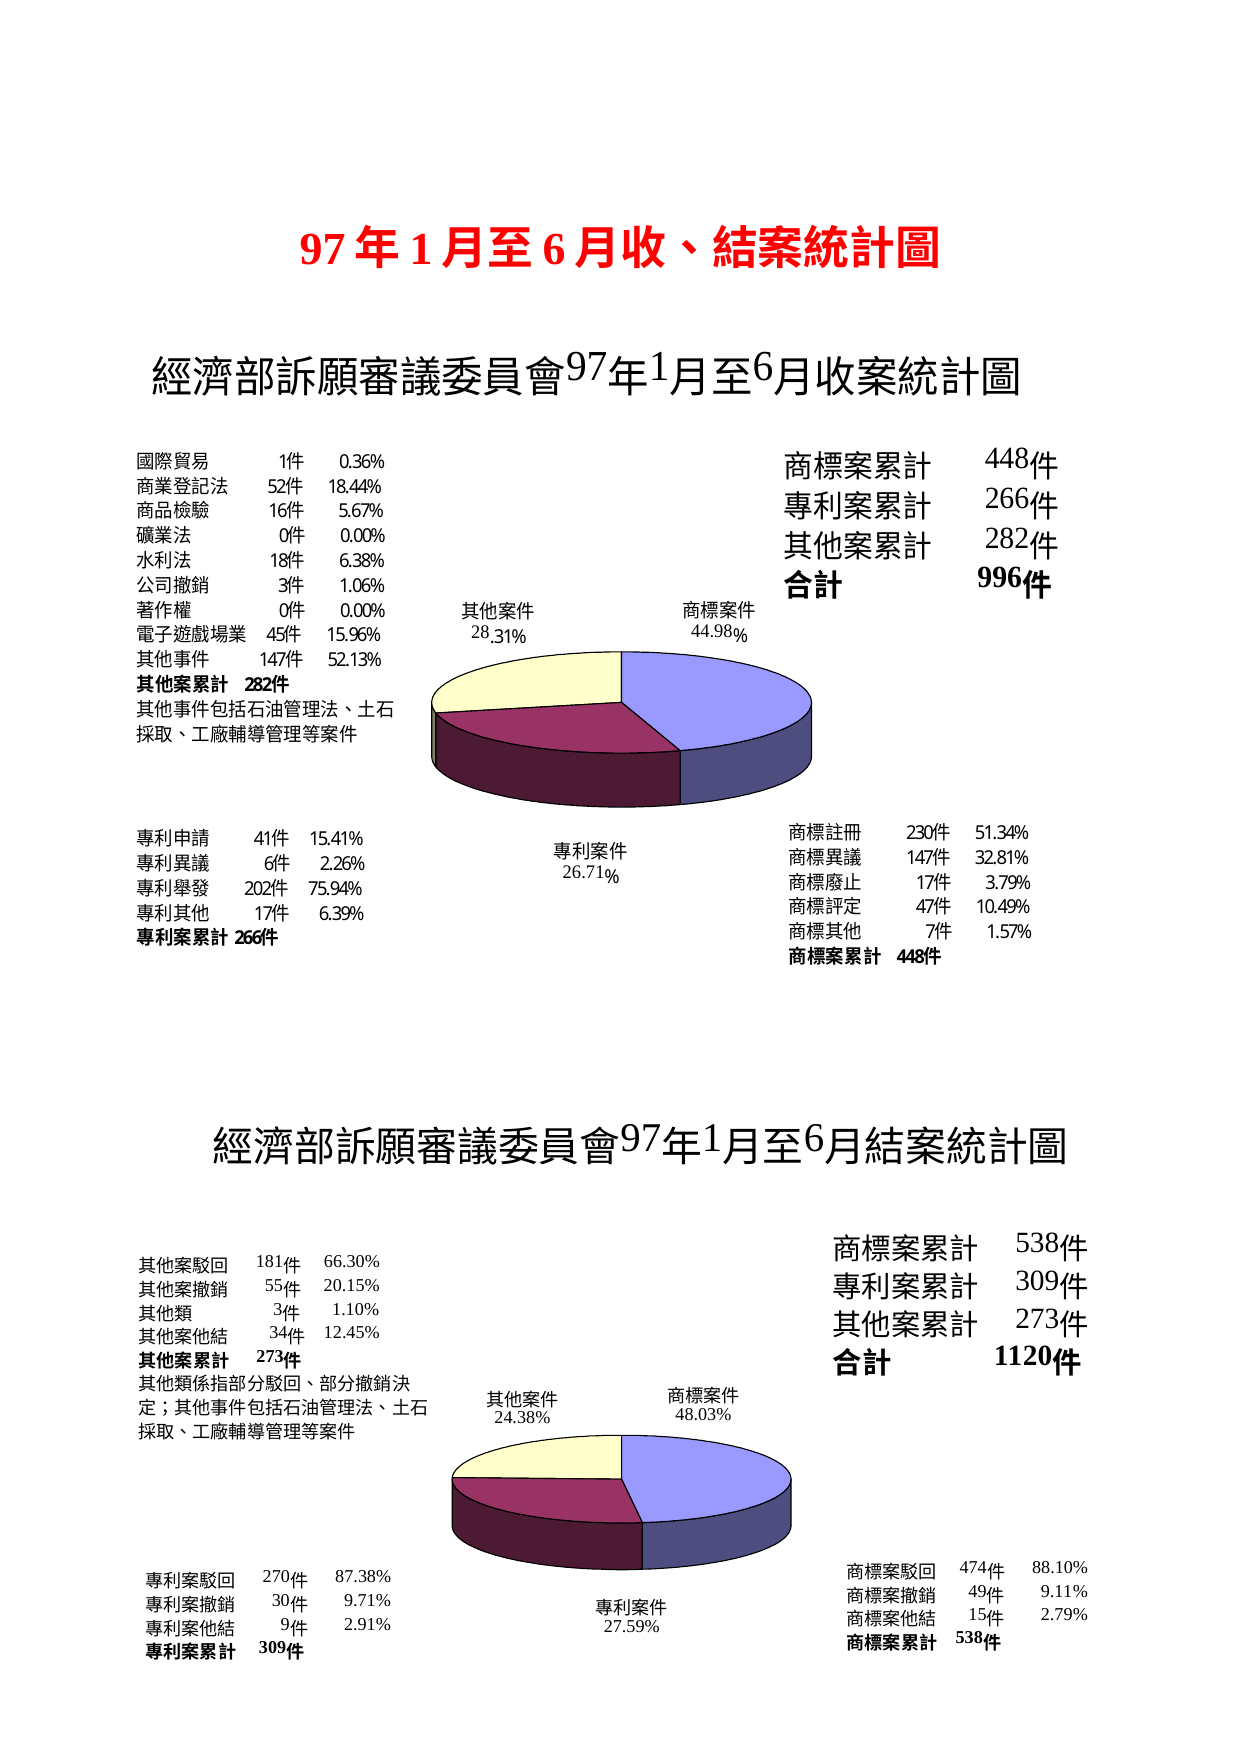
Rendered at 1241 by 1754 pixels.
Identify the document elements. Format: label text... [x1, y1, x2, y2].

text 97年1月至6月收、結案統計圖 [118, 207, 1122, 282]
